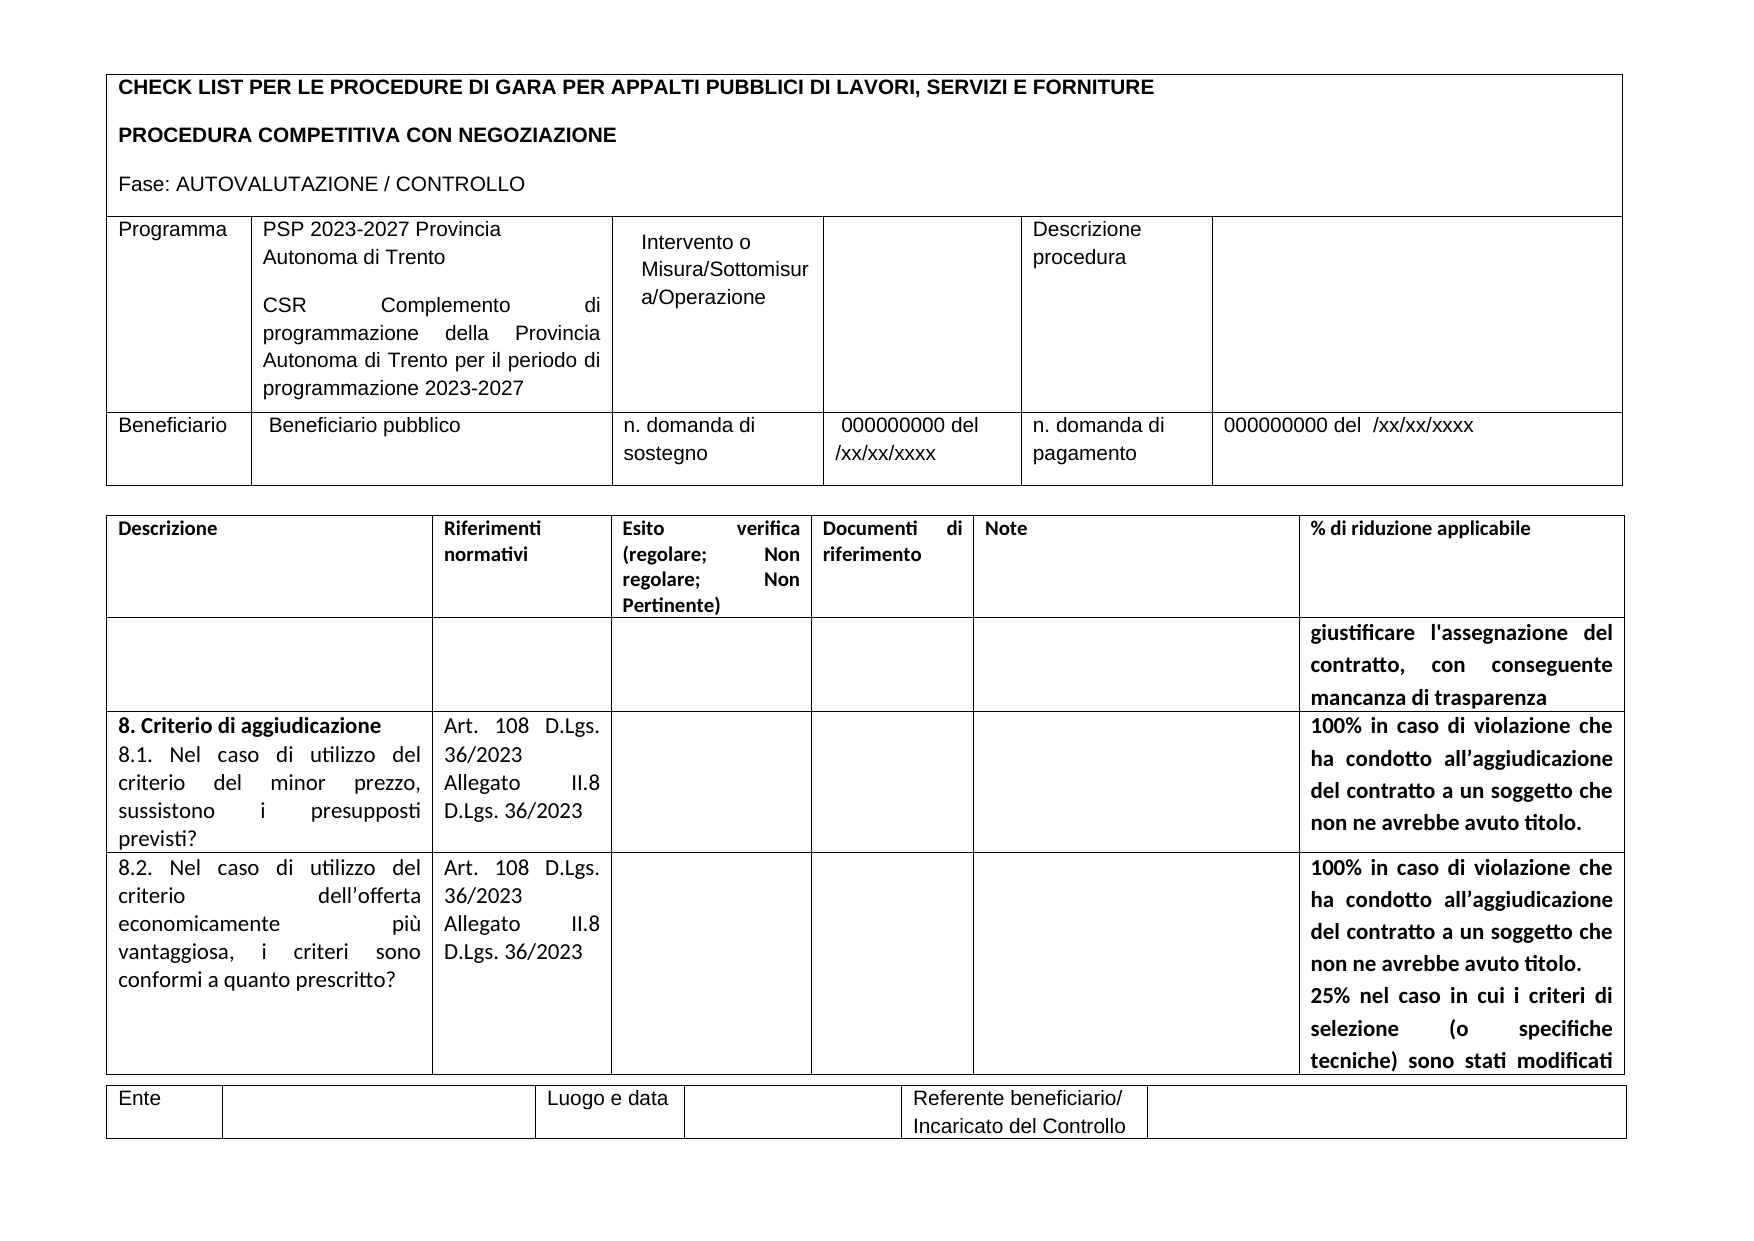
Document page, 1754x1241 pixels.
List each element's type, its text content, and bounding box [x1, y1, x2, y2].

table_cell [612, 618, 811, 711]
table_cell [974, 618, 1299, 711]
table_cell [433, 618, 611, 711]
table_cell [974, 853, 1299, 1074]
table_header % di riduzione applicabile [1300, 516, 1624, 617]
table_cell [612, 712, 811, 852]
table_header Esito verifica (regolare; Non regolare; Non Pertinente) [612, 516, 811, 617]
table_cell giustificare l'assegnazione del contratto, con conseguente mancanza di trasparenza [1300, 618, 1624, 711]
table_cell [612, 853, 811, 1074]
table_cell 8. Criterio di aggiudicazione 8.1. Nel caso di utilizzo del criterio del minor prezzo, sussistono i presupposti previsti? [107, 712, 432, 852]
table_cell Art. 108 D.Lgs. 36/2023 Allegato II.8 D.Lgs. 36/2023 [433, 712, 611, 852]
table_cell [812, 712, 973, 852]
table_header Note [974, 516, 1299, 617]
table_cell [974, 712, 1299, 852]
table_cell 100% in caso di violazione che ha condotto all’aggiudicazione del contratto a un soggetto che non ne avrebbe avuto titolo. [1300, 712, 1624, 852]
table_cell [107, 618, 432, 711]
table_cell Art. 108 D.Lgs. 36/2023 Allegato II.8 D.Lgs. 36/2023 [433, 853, 611, 1074]
table_header Riferimenti normativi [433, 516, 611, 617]
table_header Documenti di riferimento [812, 516, 973, 617]
table_cell 100% in caso di violazione che ha condotto all’aggiudicazione del contratto a un soggetto che non ne avrebbe avuto titolo. 25% nel caso in cui i criteri di selezione (o specifiche tecniche) sono stati modificati [1300, 853, 1624, 1074]
table_cell [812, 853, 973, 1074]
table_header Descrizione [107, 516, 432, 617]
table_cell 8.2. Nel caso di utilizzo del criterio dell’offerta economicamente più vantaggiosa, i criteri sono conformi a quanto prescritto? [107, 853, 432, 1074]
table_cell [812, 618, 973, 711]
